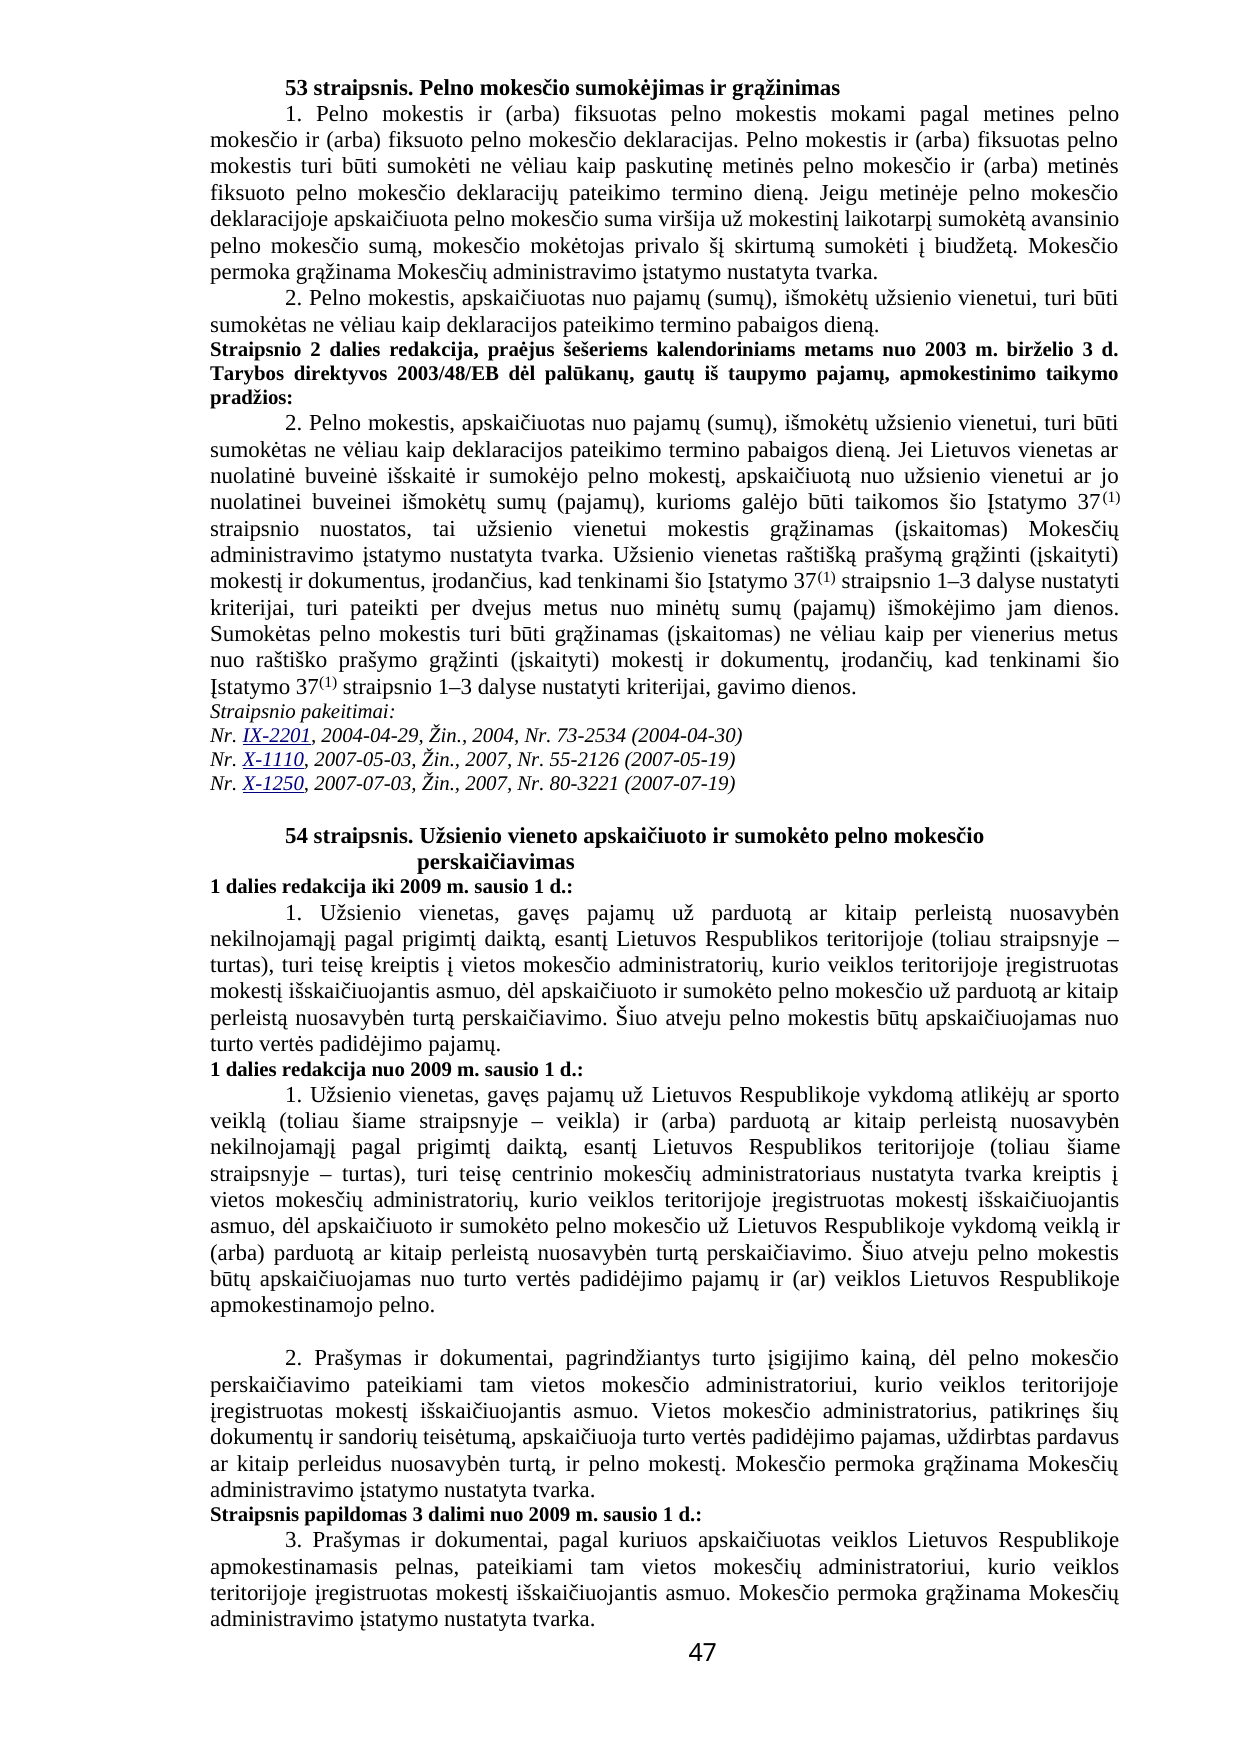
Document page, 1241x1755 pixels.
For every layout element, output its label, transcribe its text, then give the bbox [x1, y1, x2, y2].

text Nr. X-1250, 2007-07-03, Žin., 2007, Nr. 80-3221 (2007-07-19) [210, 771, 1120, 795]
text 3. Prašymas ir dokumentai, pagal kuriuos apskaičiuotas veiklos Lietuvos Respublikoje apmokestinamasis pelnas, pateikiami tam vietos mokesčių administratoriui, kurio veiklos teritorijoje įregistruotas mokestį išskaičiuojantis asmuo. Mokesčio permoka grąžinama Mokesčių administravimo įstatymo nustatyta tvarka. [210, 1526, 1120, 1632]
text Nr. IX-2201, 2004-04-29, Žin., 2004, Nr. 73-2534 (2004-04-30) [210, 723, 1120, 747]
text Straipsnio pakeitimai: [210, 699, 1120, 723]
text 1 dalies redakcija nuo 2009 m. sausio 1 d.: [210, 1057, 1120, 1081]
text 2. Pelno mokestis, apskaičiuotas nuo pajamų (sumų), išmokėtų užsienio vienetui, turi būti sumokėtas ne vėliau kaip deklaracijos pateikimo termino pabaigos dieną. [210, 284, 1120, 337]
text 2. Pelno mokestis, apskaičiuotas nuo pajamų (sumų), išmokėtų užsienio vienetui, turi būti sumokėtas ne vėliau kaip deklaracijos pateikimo termino pabaigos dieną. Jei Lietuvos vienetas ar nuolatinė buveinė išskaitė ir sumokėjo pelno mokestį, apskaičiuotą nuo užsienio vienetui ar jo nuolatinei buveinei išmokėtų sumų (pajamų), kurioms galėjo būti taikomos šio Įstatymo 37(1) straipsnio nuostatos, tai užsienio vienetui mokestis grąžinamas (įskaitomas) Mokesčių administravimo įstatymo nustatyta tvarka. Užsienio vienetas raštišką prašymą grąžinti (įskaityti) mokestį ir dokumentus, įrodančius, kad tenkinami šio Įstatymo 37(1) straipsnio 1–3 dalyse nustatyti kriterijai, turi pateikti per dvejus metus nuo minėtų sumų (pajamų) išmokėjimo jam dienos. Sumokėtas pelno mokestis turi būti grąžinamas (įskaitomas) ne vėliau kaip per vienerius metus nuo raštiško prašymo grąžinti (įskaityti) mokestį ir dokumentų, įrodančių, kad tenkinami šio Įstatymo 37(1) straipsnio 1–3 dalyse nustatyti kriterijai, gavimo dienos. [210, 409, 1120, 699]
text 1 dalies redakcija iki 2009 m. sausio 1 d.: [210, 874, 1120, 898]
text 54 straipsnis. Užsienio vieneto apskaičiuoto ir sumokėto pelno mokesčio [285, 822, 1120, 848]
text 2. Prašymas ir dokumentai, pagrindžiantys turto įsigijimo kainą, dėl pelno mokesčio perskaičiavimo pateikiami tam vietos mokesčio administratoriui, kurio veiklos teritorijoje įregistruotas mokestį išskaičiuojantis asmuo. Vietos mokesčio administratorius, patikrinęs šių dokumentų ir sandorių teisėtumą, apskaičiuoja turto vertės padidėjimo pajamas, uždirbtas pardavus ar kitaip perleidus nuosavybėn turtą, ir pelno mokestį. Mokesčio permoka grąžinama Mokesčių administravimo įstatymo nustatyta tvarka. [210, 1344, 1120, 1502]
text Nr. X-1110, 2007-05-03, Žin., 2007, Nr. 55-2126 (2007-05-19) [210, 747, 1120, 771]
text 1. Pelno mokestis ir (arba) fiksuotas pelno mokestis mokami pagal metines pelno mokesčio ir (arba) fiksuoto pelno mokesčio deklaracijas. Pelno mokestis ir (arba) fiksuotas pelno mokestis turi būti sumokėti ne vėliau kaip paskutinę metinės pelno mokesčio ir (arba) metinės fiksuoto pelno mokesčio deklaracijų pateikimo termino dieną. Jeigu metinėje pelno mokesčio deklaracijoje apskaičiuota pelno mokesčio suma viršija už mokestinį laikotarpį sumokėtą avansinio pelno mokesčio sumą, mokesčio mokėtojas privalo šį skirtumą sumokėti į biudžetą. Mokesčio permoka grąžinama Mokesčių administravimo įstatymo nustatyta tvarka. [210, 100, 1120, 284]
text 1. Užsienio vienetas, gavęs pajamų už parduotą ar kitaip perleistą nuosavybėn nekilnojamąjį pagal prigimtį daiktą, esantį Lietuvos Respublikos teritorijoje (toliau straipsnyje – turtas), turi teisę kreiptis į vietos mokesčio administratorių, kurio veiklos teritorijoje įregistruotas mokestį išskaičiuojantis asmuo, dėl apskaičiuoto ir sumokėto pelno mokesčio už parduotą ar kitaip perleistą nuosavybėn turtą perskaičiavimo. Šiuo atveju pelno mokestis būtų apskaičiuojamas nuo turto vertės padidėjimo pajamų. [210, 898, 1120, 1057]
text perskaičiavimas [417, 848, 1120, 874]
text Straipsnio 2 dalies redakcija, praėjus šešeriems kalendoriniams metams nuo 2003 m. birželio 3 d. Tarybos direktyvos 2003/48/EB dėl palūkanų, gautų iš taupymo pajamų, apmokestinimo taikymo pradžios: [210, 337, 1120, 409]
text 1. Užsienio vienetas, gavęs pajamų už Lietuvos Respublikoje vykdomą atlikėjų ar sporto veiklą (toliau šiame straipsnyje – veikla) ir (arba) parduotą ar kitaip perleistą nuosavybėn nekilnojamąjį pagal prigimtį daiktą, esantį Lietuvos Respublikos teritorijoje (toliau šiame straipsnyje – turtas), turi teisę centrinio mokesčių administratoriaus nustatyta tvarka kreiptis į vietos mokesčių administratorių, kurio veiklos teritorijoje įregistruotas mokestį išskaičiuojantis asmuo, dėl apskaičiuoto ir sumokėto pelno mokesčio už Lietuvos Respublikoje vykdomą veiklą ir (arba) parduotą ar kitaip perleistą nuosavybėn turtą perskaičiavimo. Šiuo atveju pelno mokestis būtų apskaičiuojamas nuo turto vertės padidėjimo pajamų ir (ar) veiklos Lietuvos Respublikoje apmokestinamojo pelno. [210, 1081, 1120, 1318]
text 53 straipsnis. Pelno mokesčio sumokėjimas ir grąžinimas [210, 73, 1120, 100]
text Straipsnis papildomas 3 dalimi nuo 2009 m. sausio 1 d.: [210, 1502, 1120, 1526]
